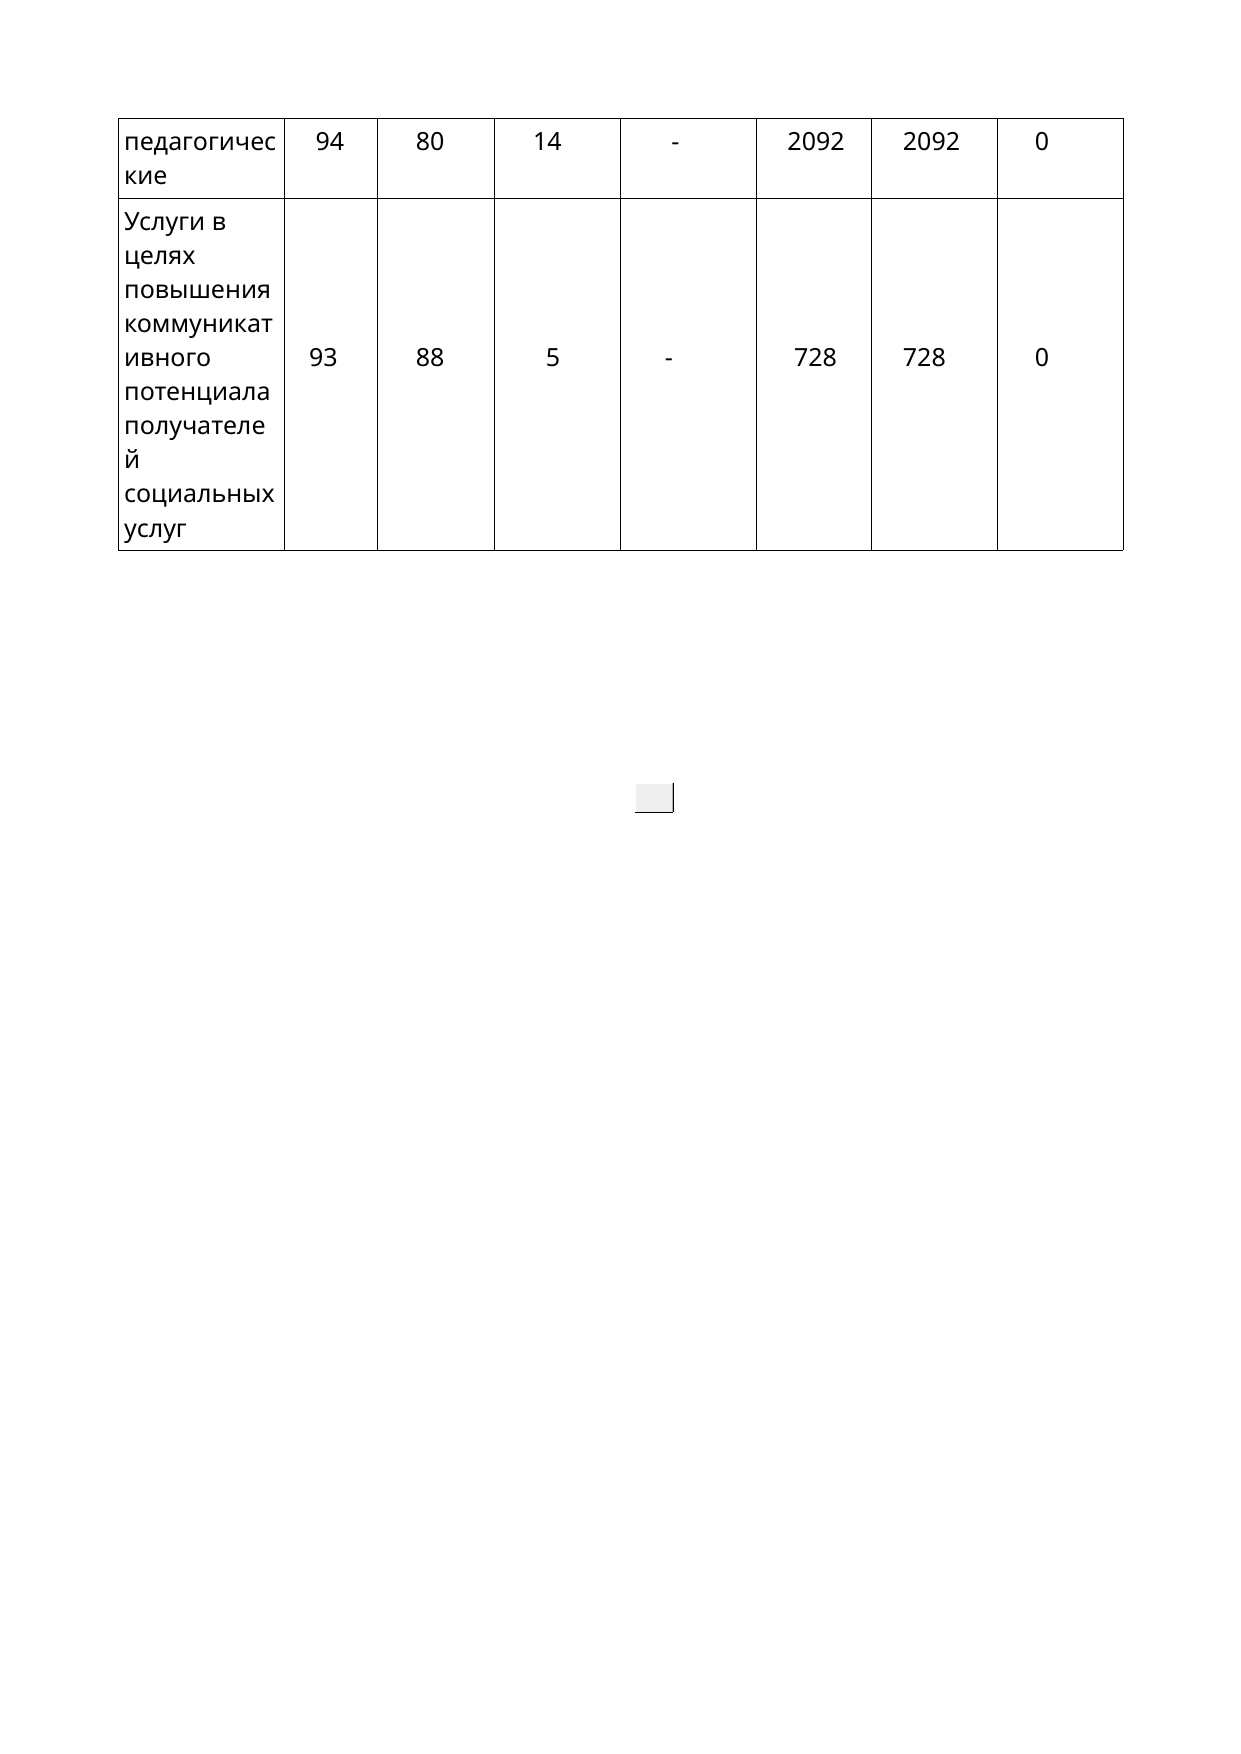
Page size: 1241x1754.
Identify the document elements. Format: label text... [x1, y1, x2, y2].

table_cell 0 [998, 199, 1123, 550]
table_cell 88 [378, 199, 494, 550]
table_cell Услуги в целях повышения коммуникативного потенциала получателей социальных услуг [119, 199, 284, 550]
table_cell - [621, 199, 756, 550]
table_cell 14 [495, 119, 620, 198]
table_cell 5 [495, 199, 620, 550]
table_cell 0 [998, 119, 1123, 198]
table_cell 728 [872, 199, 997, 550]
table_cell - [621, 119, 756, 198]
table_cell педагогические [119, 119, 284, 198]
table_cell 2092 [872, 119, 997, 198]
table_cell 93 [285, 199, 377, 550]
table_cell 94 [285, 119, 377, 198]
table_cell 728 [757, 199, 871, 550]
table_cell 2092 [757, 119, 871, 198]
table_cell 80 [378, 119, 494, 198]
